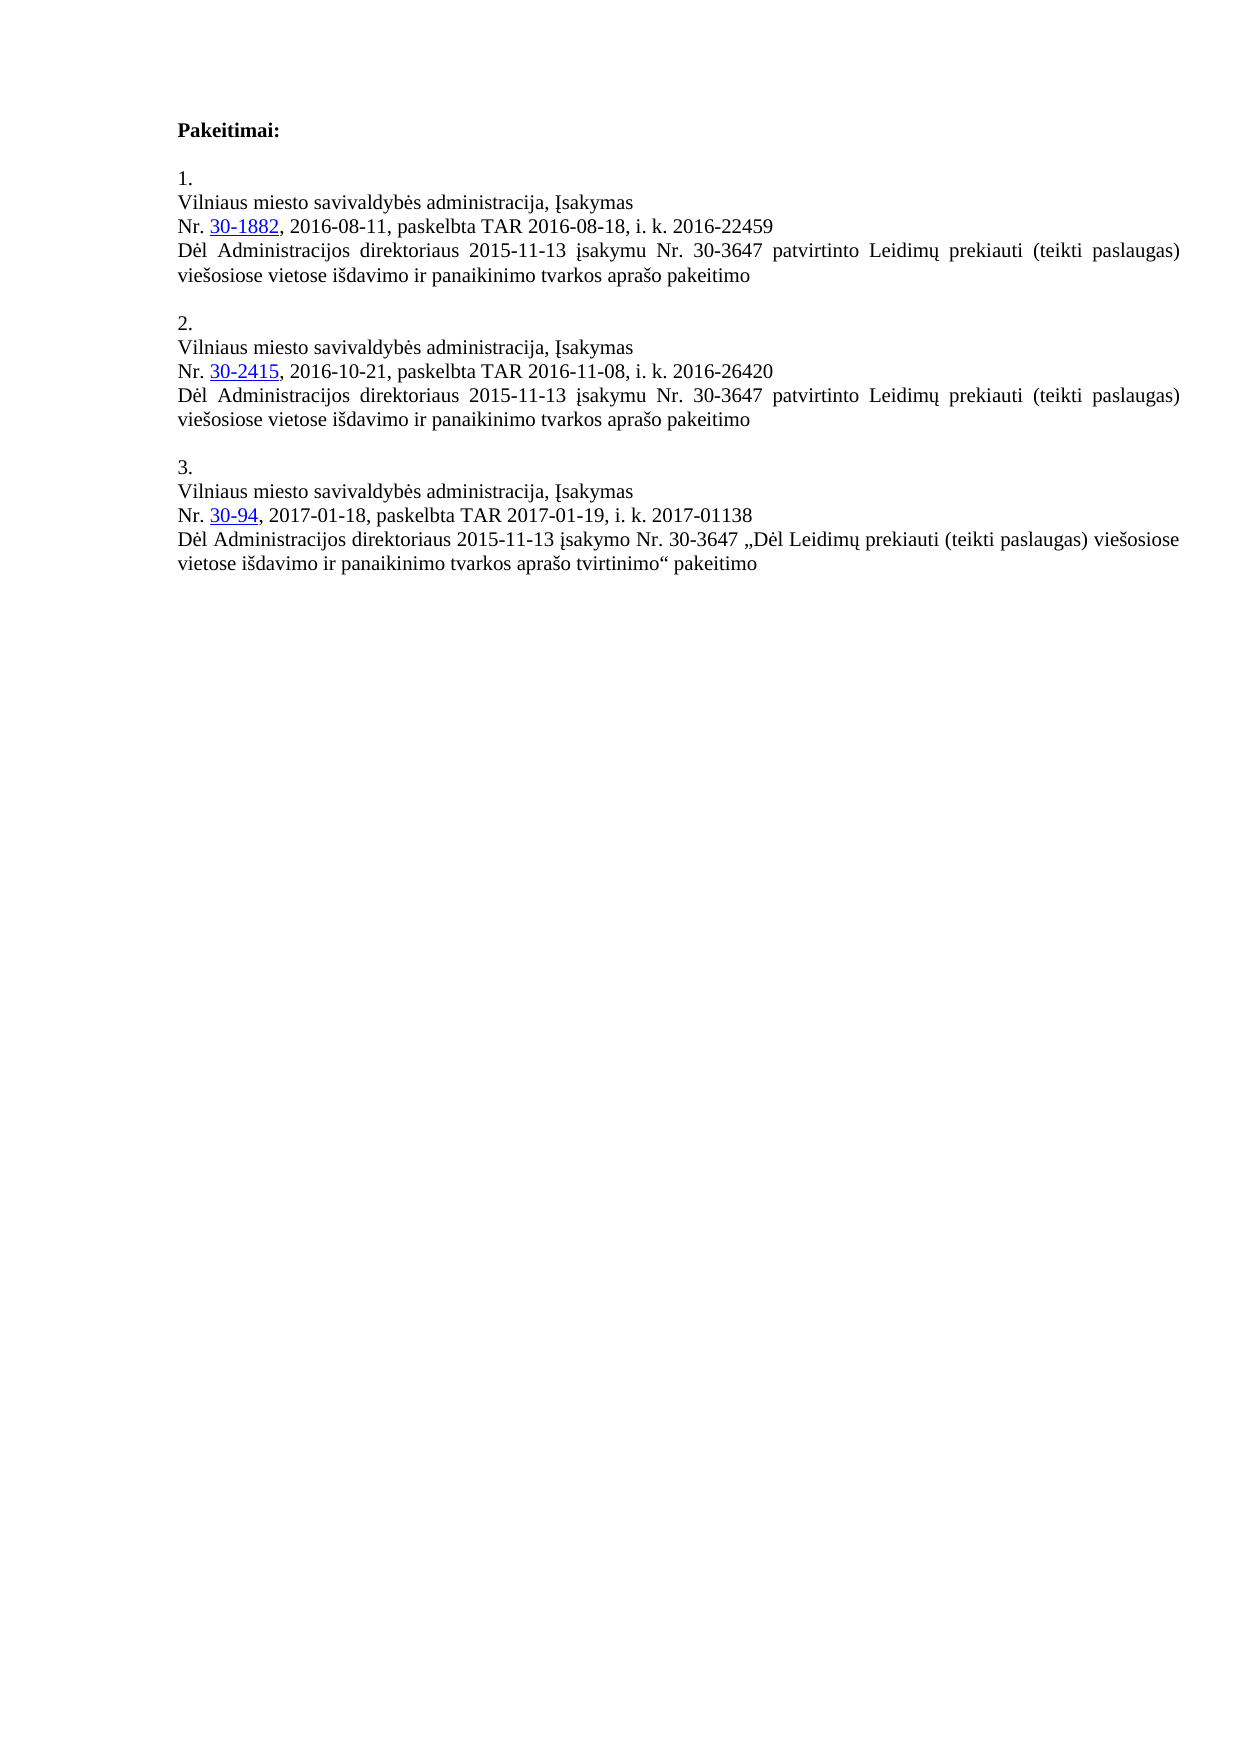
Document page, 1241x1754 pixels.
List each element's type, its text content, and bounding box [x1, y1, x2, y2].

text 2. [177, 311, 1181, 335]
text Nr. 30-1882, 2016-08-11, paskelbta TAR 2016-08-18, i. k. 2016-22459 [177, 214, 1181, 238]
text Vilniaus miesto savivaldybės administracija, Įsakymas [177, 335, 1181, 359]
text Dėl Administracijos direktoriaus 2015-11-13 įsakymo Nr. 30-3647 „Dėl Leidimų prekiauti (teikti paslaugas) viešosiose vietose išdavimo ir panaikinimo tvarkos aprašo tvirtinimo“ pakeitimo [177, 527, 1181, 575]
text Nr. 30-94, 2017-01-18, paskelbta TAR 2017-01-19, i. k. 2017-01138 [177, 503, 1181, 527]
text Vilniaus miesto savivaldybės administracija, Įsakymas [177, 479, 1181, 503]
text Pakeitimai: [177, 118, 1181, 142]
text Dėl Administracijos direktoriaus 2015-11-13 įsakymu Nr. 30-3647 patvirtinto Leidimų prekiauti (teikti paslaugas) viešosiose vietose išdavimo ir panaikinimo tvarkos aprašo pakeitimo [177, 238, 1181, 287]
text Nr. 30-2415, 2016-10-21, paskelbta TAR 2016-11-08, i. k. 2016-26420 [177, 359, 1181, 383]
text Vilniaus miesto savivaldybės administracija, Įsakymas [177, 190, 1181, 214]
text 3. [177, 455, 1181, 479]
text Dėl Administracijos direktoriaus 2015-11-13 įsakymu Nr. 30-3647 patvirtinto Leidimų prekiauti (teikti paslaugas) viešosiose vietose išdavimo ir panaikinimo tvarkos aprašo pakeitimo [177, 383, 1181, 431]
text 1. [177, 166, 1181, 190]
